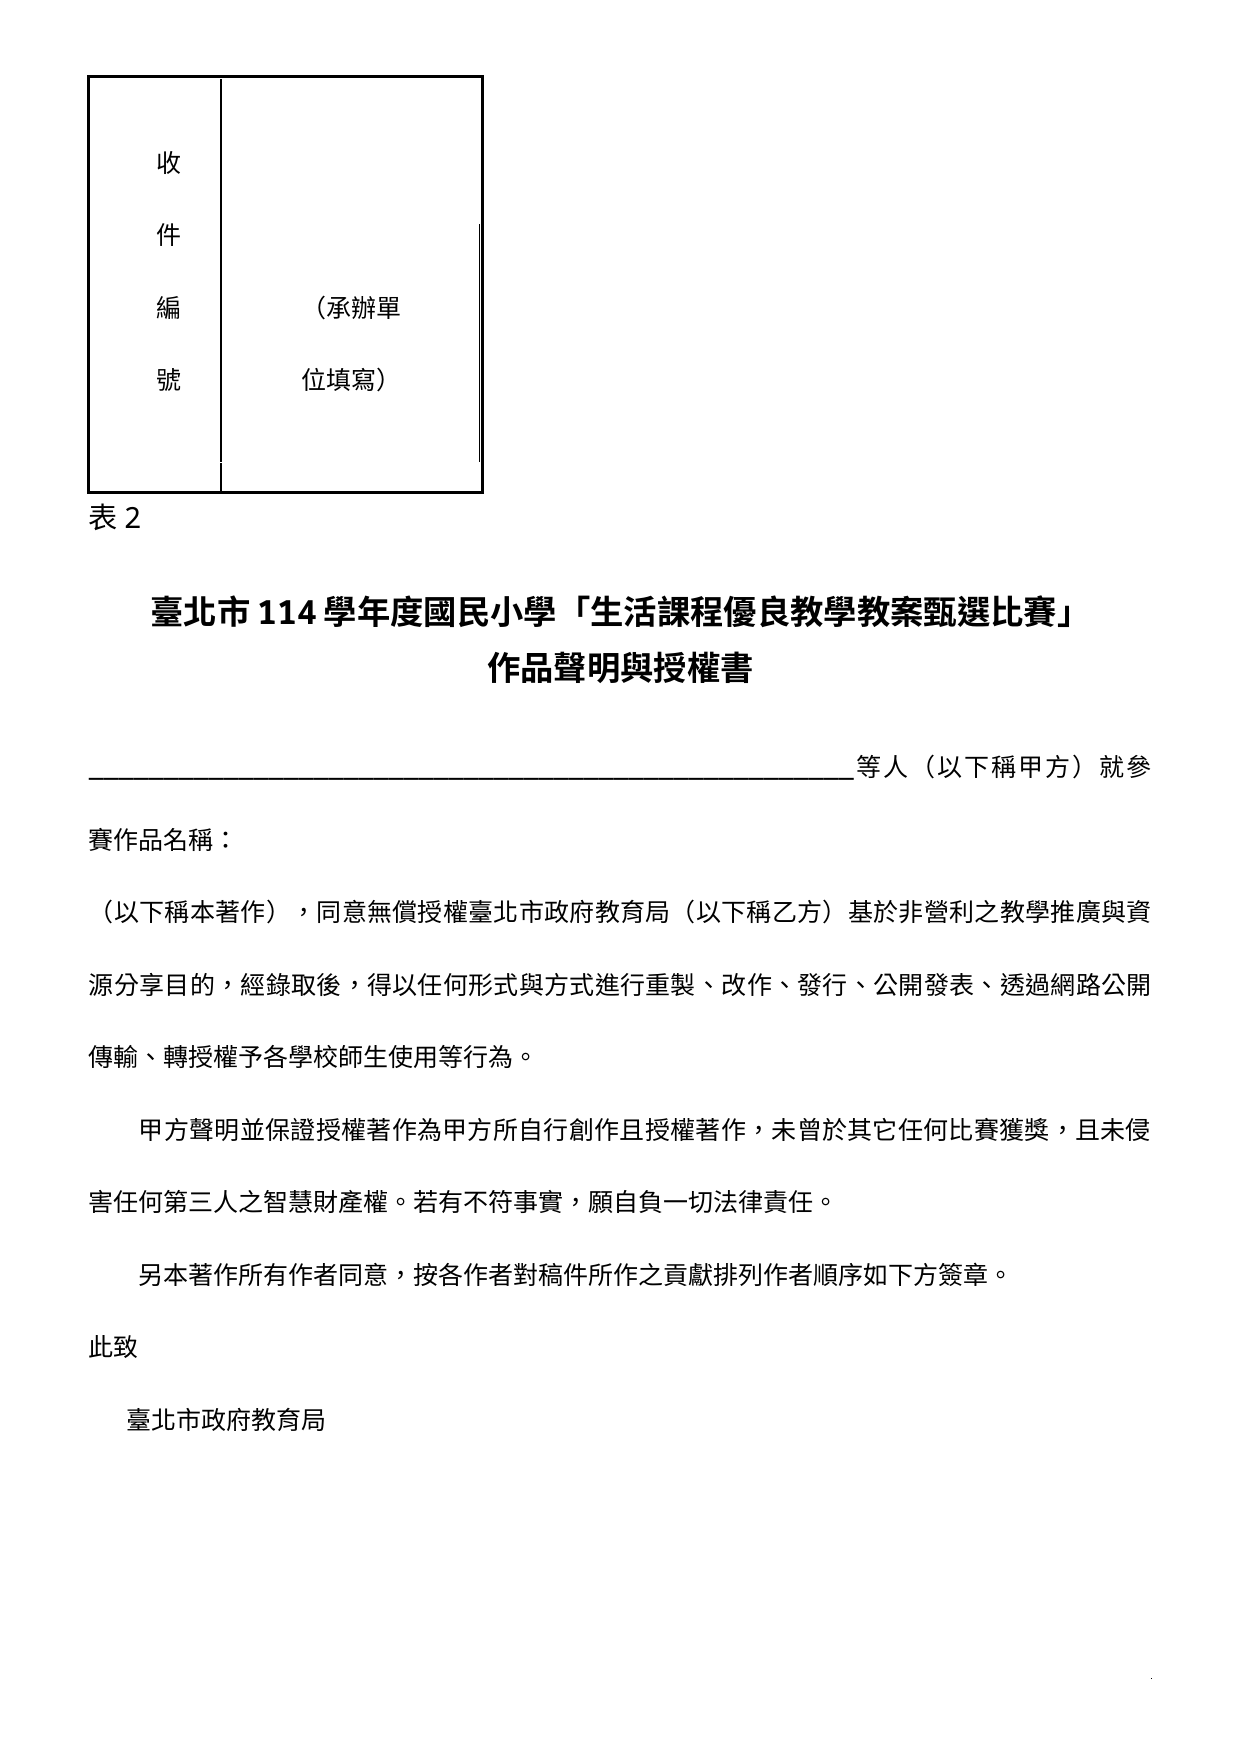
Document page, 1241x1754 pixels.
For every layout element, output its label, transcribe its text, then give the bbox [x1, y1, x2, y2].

table_header 收件編號 [90, 78, 220, 491]
text 另本著作所有作者同意，按各作者對稿件所作之貢獻排列作者順序如下方簽章。 [89, 1255, 1152, 1292]
text 作品聲明與授權書 [89, 635, 1152, 692]
text ___________________________________________________等人（以下稱甲方）就參賽作品名稱： [89, 748, 1152, 857]
text 臺北市114學年度國民小學「生活課程優良教學教案甄選比賽」 [89, 579, 1152, 635]
text 臺北市政府教育局 [89, 1400, 1152, 1437]
text 表2 [89, 494, 1152, 537]
text （以下稱本著作），同意無償授權臺北市政府教育局（以下稱乙方）基於非營利之教學推廣與資源分享目的，經錄取後，得以任何形式與方式進行重製、改作、發行、公開發表、透過網路公開傳輸、轉授權予各學校師生使用等行為。 [89, 893, 1152, 1074]
table_header （承辦單位填寫） [222, 78, 481, 491]
text 此致 [89, 1328, 1152, 1364]
text 甲方聲明並保證授權著作為甲方所自行創作且授權著作，未曾於其它任何比賽獲獎，且未侵害任何第三人之智慧財產權。若有不符事實，願自負一切法律責任。 [89, 1110, 1152, 1219]
